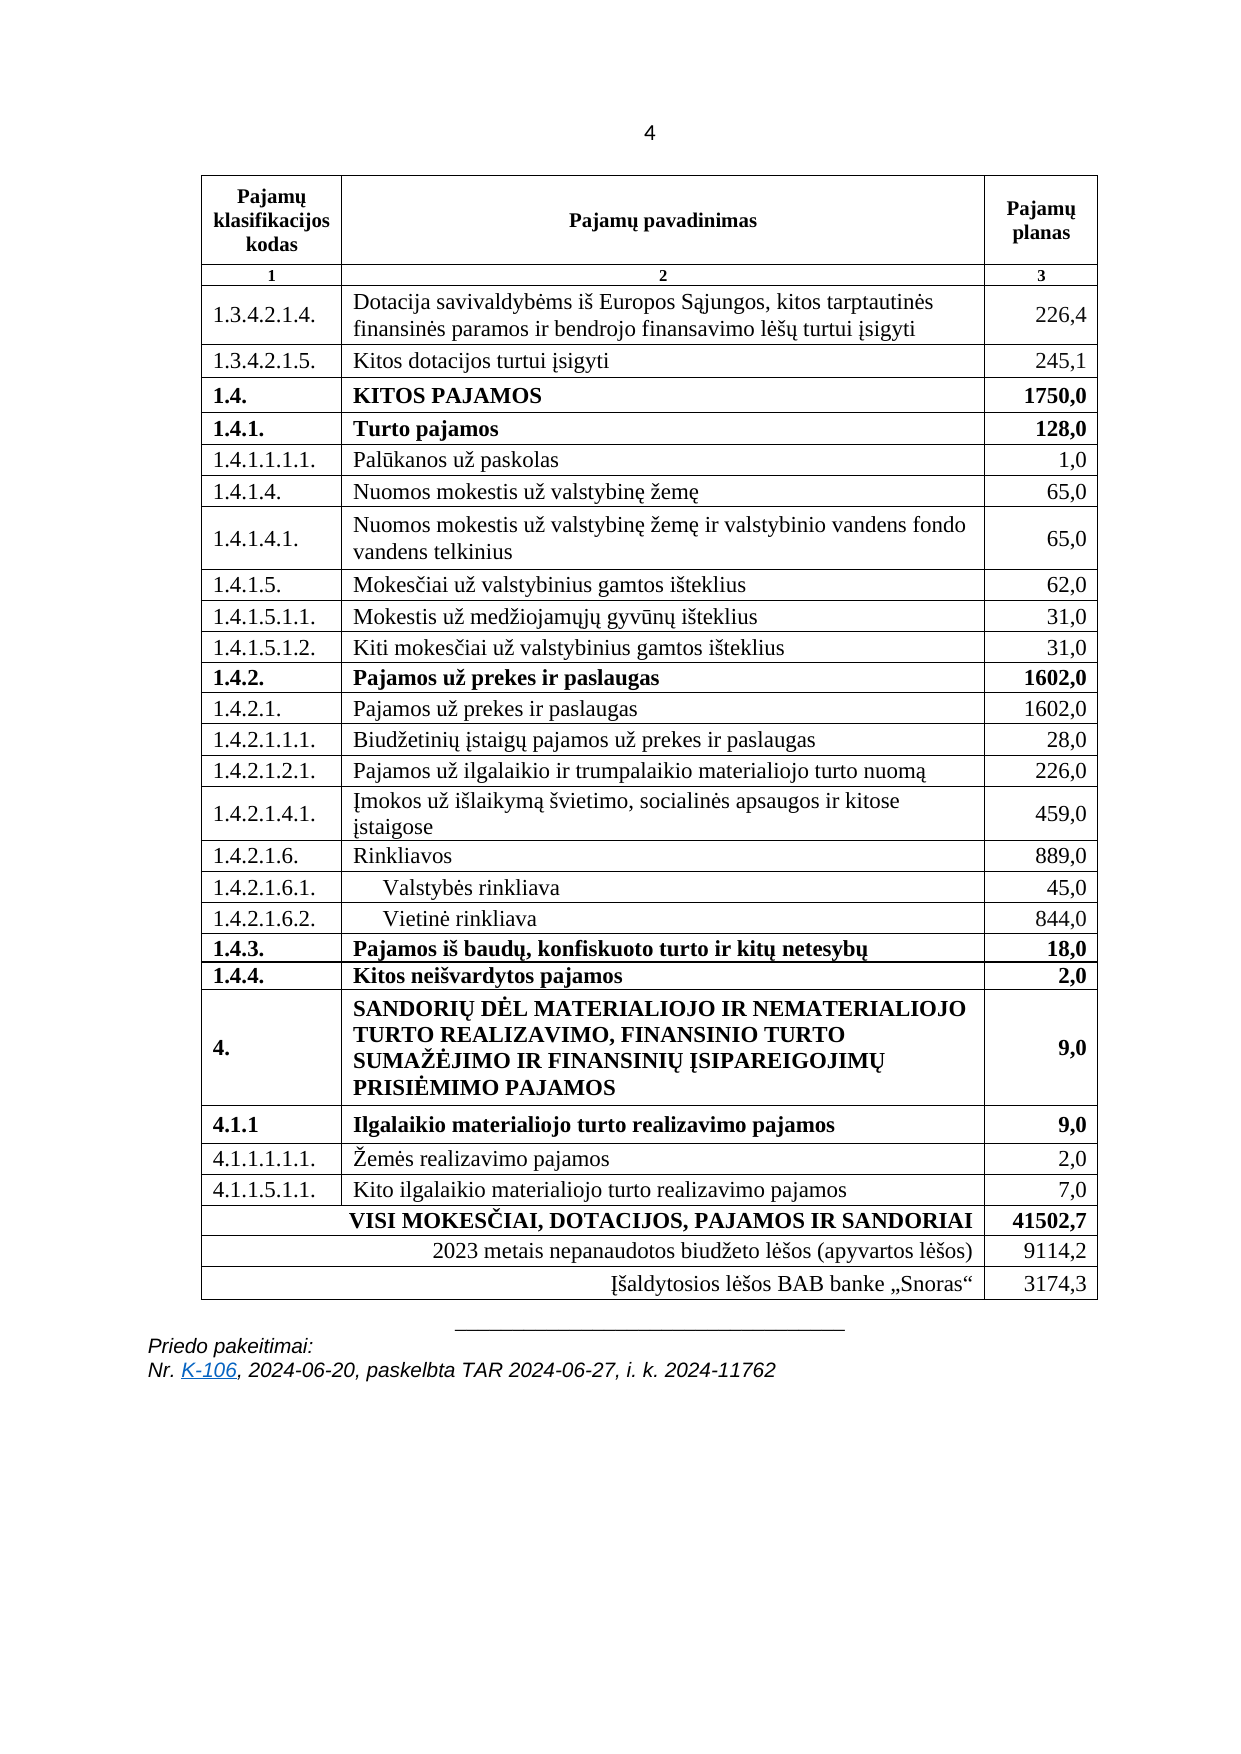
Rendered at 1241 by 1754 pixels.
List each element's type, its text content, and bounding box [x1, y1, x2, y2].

table_cell SANDORIŲ DĖL MATERIALIOJO IR NEMATERIALIOJO TURTO REALIZAVIMO, FINANSINIO TURTO SUMAŽĖJIMO IR FINANSINIŲ ĮSIPAREIGOJIMŲ PRISIĖMIMO PAJAMOS [342, 990, 984, 1105]
table_cell 1.4.2.1.6.2. [202, 903, 341, 933]
table_cell Įmokos už išlaikymą švietimo, socialinės apsaugos ir kitose įstaigose [342, 787, 984, 839]
table_cell 1.4.1.4. [202, 476, 341, 506]
table_cell 4.1.1.1.1.1. [202, 1144, 341, 1174]
table_cell 128,0 [985, 413, 1097, 443]
table_cell Žemės realizavimo pajamos [342, 1144, 984, 1174]
table_cell 1.4.2. [202, 663, 341, 692]
table_cell Kitos dotacijos turtui įsigyti [342, 345, 984, 377]
table_cell Nuomos mokestis už valstybinę žemę ir valstybinio vandens fondo vandens telkinius [342, 507, 984, 568]
table_cell 4.1.1.5.1.1. [202, 1175, 341, 1205]
table_cell 4. [202, 990, 341, 1105]
table_cell 1.4.2.1.2.1. [202, 756, 341, 786]
table_cell Valstybės rinkliava [342, 872, 984, 902]
text Nr. K-106, 2024-06-20, paskelbta TAR 2024-06-27, i. k. 2024-11762 [148, 1357, 1152, 1381]
table_cell Kiti mokesčiai už valstybinius gamtos išteklius [342, 632, 984, 662]
table_cell 28,0 [985, 724, 1097, 754]
table_cell 9114,2 [985, 1236, 1097, 1266]
table_cell Dotacija savivaldybėms iš Europos Sąjungos, kitos tarptautinės finansinės paramos ir bendrojo finansavimo lėšų turtui įsigyti [342, 286, 984, 344]
table_header Pajamų pavadinimas [342, 176, 984, 264]
table_cell 1.4.1.5.1.1. [202, 601, 341, 631]
table_cell Turto pajamos [342, 413, 984, 443]
table_cell 844,0 [985, 903, 1097, 933]
table_cell 226,4 [985, 286, 1097, 344]
table_header Pajamų planas [985, 176, 1097, 264]
table_cell 1.4. [202, 378, 341, 412]
table_cell 1.4.2.1.4.1. [202, 787, 341, 839]
table_cell 4.1.1 [202, 1106, 341, 1142]
table_cell KITOS PAJAMOS [342, 378, 984, 412]
table_cell Biudžetinių įstaigų pajamos už prekes ir paslaugas [342, 724, 984, 754]
table_cell 2023 metais nepanaudotos biudžeto lėšos (apyvartos lėšos) [202, 1236, 984, 1266]
table_cell 1.3.4.2.1.5. [202, 345, 341, 377]
table_header Pajamų klasifikacijos kodas [202, 176, 341, 264]
text Priedo pakeitimai: [148, 1333, 1152, 1357]
table_cell 2,0 [985, 963, 1097, 989]
table_cell 62,0 [985, 570, 1097, 600]
table_cell Pajamos už prekes ir paslaugas [342, 663, 984, 692]
table_cell Rinkliavos [342, 841, 984, 871]
table_cell Mokestis už medžiojamųjų gyvūnų išteklius [342, 601, 984, 631]
table_cell 1.4.2.1. [202, 693, 341, 723]
table_cell 3174,3 [985, 1267, 1097, 1299]
table_cell Vietinė rinkliava [342, 903, 984, 933]
table_cell 245,1 [985, 345, 1097, 377]
table_cell 41502,7 [985, 1206, 1097, 1234]
table_cell Ilgalaikio materialiojo turto realizavimo pajamos [342, 1106, 984, 1142]
table_cell 1.3.4.2.1.4. [202, 286, 341, 344]
table_cell 1,0 [985, 445, 1097, 475]
table_cell Kito ilgalaikio materialiojo turto realizavimo pajamos [342, 1175, 984, 1205]
table_cell 1.4.2.1.1.1. [202, 724, 341, 754]
table_cell 889,0 [985, 841, 1097, 871]
table_cell 1602,0 [985, 663, 1097, 692]
table_cell 1.4.3. [202, 934, 341, 961]
table_cell 1.4.1. [202, 413, 341, 443]
table_cell 31,0 [985, 601, 1097, 631]
table_cell 9,0 [985, 990, 1097, 1105]
table_cell 459,0 [985, 787, 1097, 839]
table_cell 1.4.1.1.1.1. [202, 445, 341, 475]
table_cell 1.4.1.5.1.2. [202, 632, 341, 662]
table_cell 9,0 [985, 1106, 1097, 1142]
table_cell Pajamos už ilgalaikio ir trumpalaikio materialiojo turto nuomą [342, 756, 984, 786]
table_cell 1.4.1.5. [202, 570, 341, 600]
table_cell Kitos neišvardytos pajamos [342, 963, 984, 989]
table_cell 1.4.4. [202, 963, 341, 989]
table_cell Mokesčiai už valstybinius gamtos išteklius [342, 570, 984, 600]
table_cell VISI MOKESČIAI, DOTACIJOS, PAJAMOS IR SANDORIAI [202, 1206, 984, 1234]
table_cell 1602,0 [985, 693, 1097, 723]
table_cell 1750,0 [985, 378, 1097, 412]
table_cell 2 [342, 265, 984, 284]
table_cell Įšaldytosios lėšos BAB banke „Snoras“ [202, 1267, 984, 1299]
text __________________________________ [148, 1307, 1152, 1333]
table_cell 31,0 [985, 632, 1097, 662]
table_cell 1.4.2.1.6.1. [202, 872, 341, 902]
table_cell 45,0 [985, 872, 1097, 902]
table_cell 1.4.2.1.6. [202, 841, 341, 871]
table_cell Nuomos mokestis už valstybinę žemę [342, 476, 984, 506]
table_cell 3 [985, 265, 1097, 284]
table_cell Pajamos iš baudų, konfiskuoto turto ir kitų netesybų [342, 934, 984, 961]
table_cell 65,0 [985, 507, 1097, 568]
table_cell 1 [202, 265, 341, 284]
table_cell Palūkanos už paskolas [342, 445, 984, 475]
table_cell Pajamos už prekes ir paslaugas [342, 693, 984, 723]
table_cell 7,0 [985, 1175, 1097, 1205]
table_cell 65,0 [985, 476, 1097, 506]
table_cell 2,0 [985, 1144, 1097, 1174]
table_cell 1.4.1.4.1. [202, 507, 341, 568]
table_cell 226,0 [985, 756, 1097, 786]
table_cell 18,0 [985, 934, 1097, 961]
